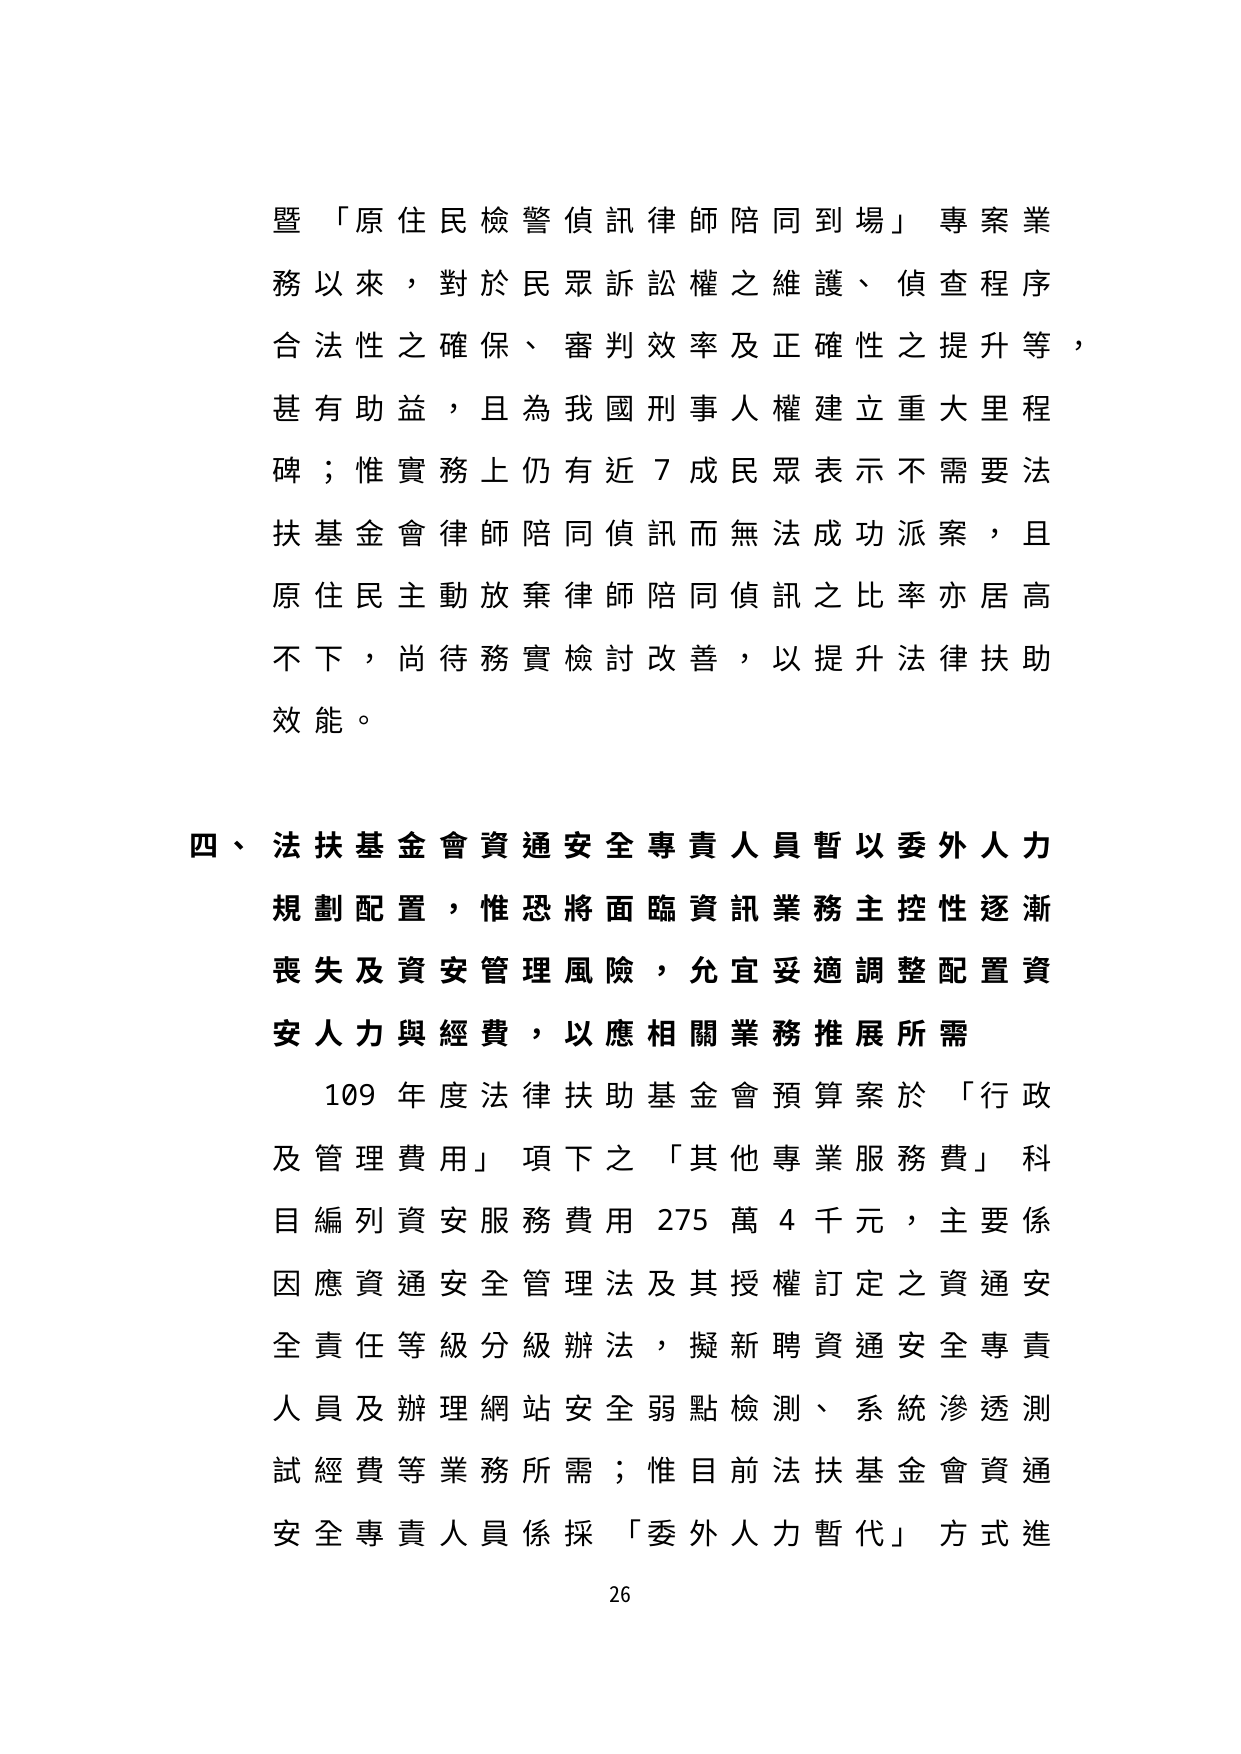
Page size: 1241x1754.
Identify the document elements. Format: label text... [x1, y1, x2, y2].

text 四、法扶基金會資通安全專責人員暫以委外人力規劃配置，惟恐將面臨資訊業務主控性逐漸喪失及資安管理風險，允宜妥適調整配置資安人力與經費，以應相關業務推展所需 [183, 802, 1058, 1052]
text 綜上，法扶基金會自96年及101年分別開(試)辦「檢警第一次偵訊律師陪同到場」暨「原住民檢警偵訊律師陪同到場」專案業務以來，對於民眾訴訟權之維護、偵查程序合法性之確保、審判效率及正確性之提升等，甚有助益，且為我國刑事人權建立重大里程碑；惟實務上仍有近7成民眾表示不需要法扶基金會律師陪同偵訊而無法成功派案，且原住民主動放棄律師陪同偵訊之比率亦居高不下，尚待務實檢討改善，以提升法律扶助效能。 [242, 177, 1058, 740]
text 109年度法律扶助基金會預算案於「行政及管理費用」項下之「其他專業服務費」科目編列資安服務費用275萬4千元，主要係因應資通安全管理法及其授權訂定之資通安全責任等級分級辦法，擬新聘資通安全專責人員及辦理網站安全弱點檢測、系統滲透測試經費等業務所需；惟目前法扶基金會資通安全專責人員係採「委外人力暫代」方式進 [242, 1052, 1058, 1552]
